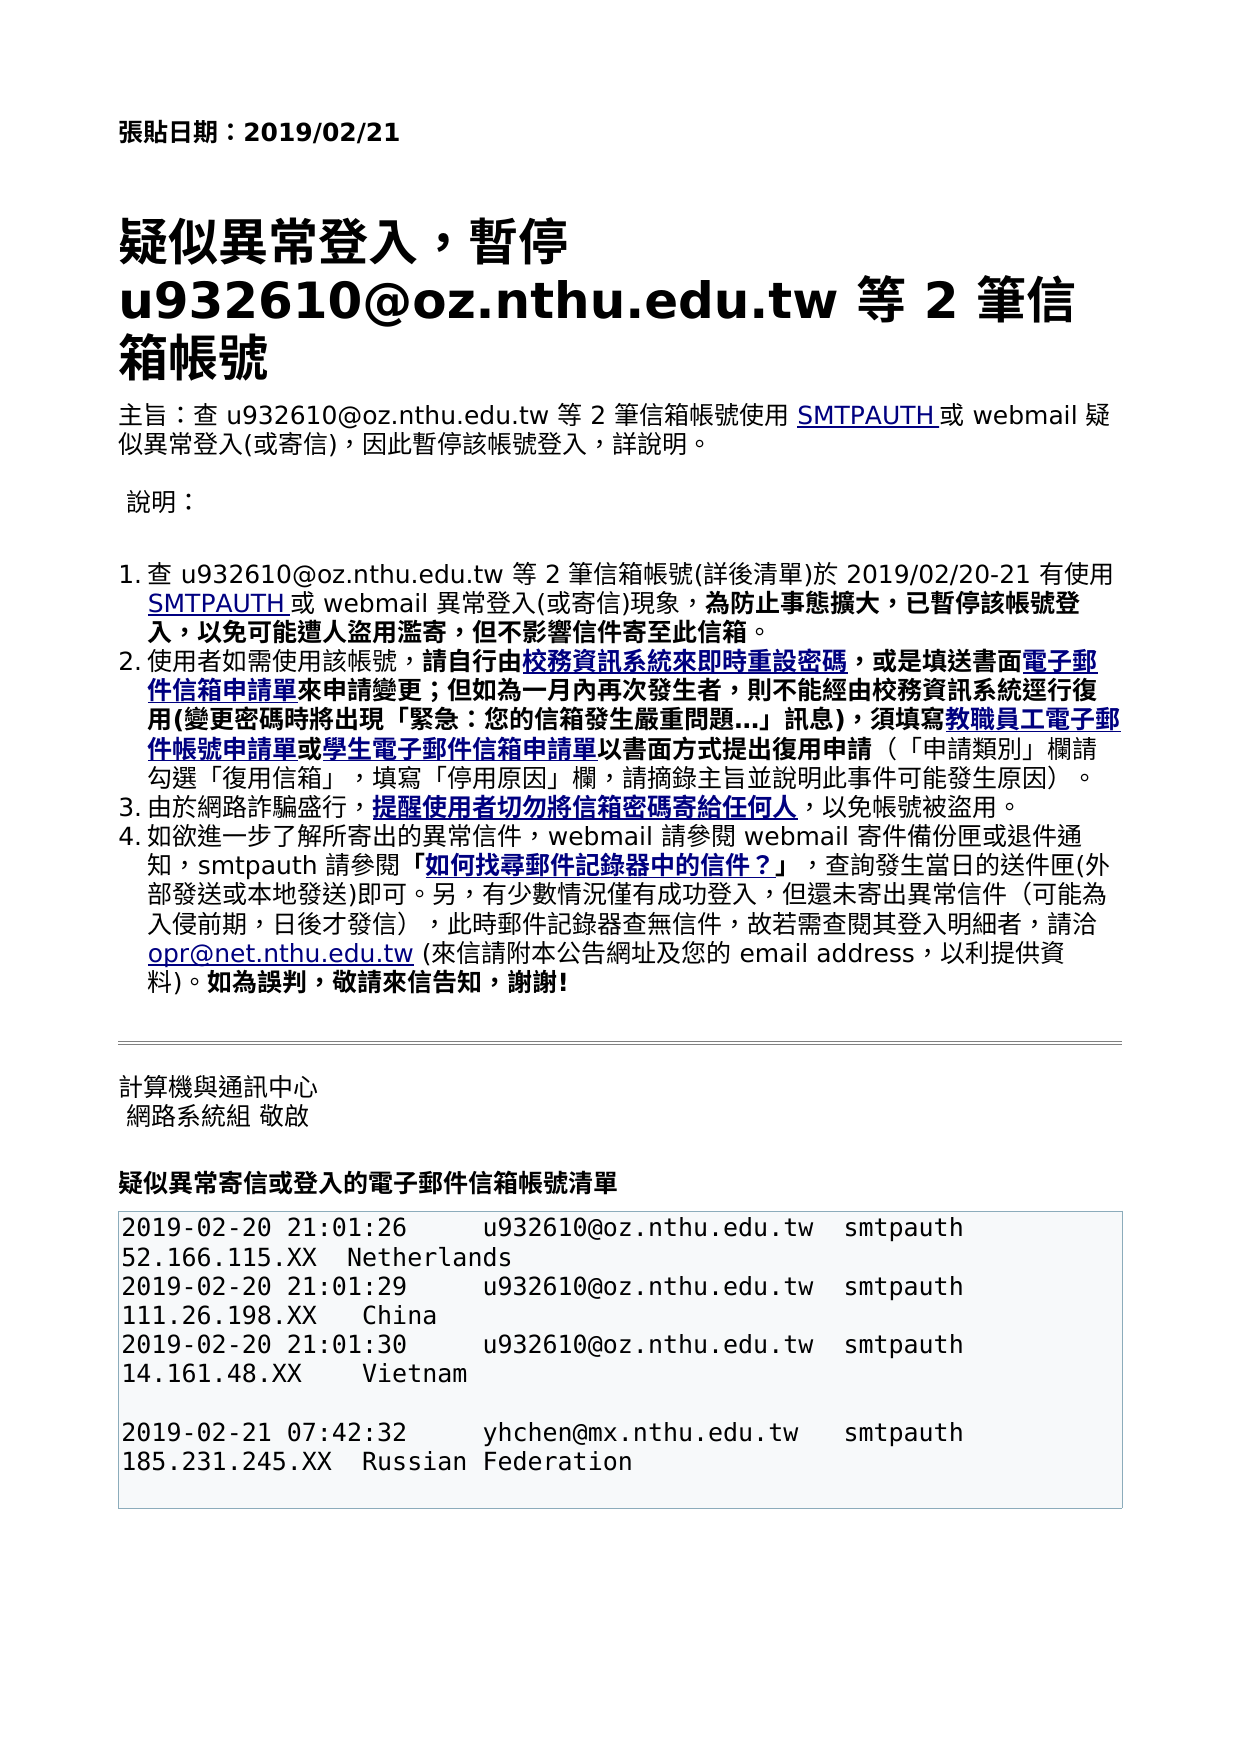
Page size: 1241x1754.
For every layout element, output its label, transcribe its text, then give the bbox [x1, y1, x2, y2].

list 使用者如需使用該帳號，請自行由校務資訊系統來即時重設密碼，或是填送書面電子郵件信箱申請單來申請變更；但如為一月內再次發生者，則不能經由校務資訊系統逕行復用(變更密碼時將出現「緊急：您的信箱發生嚴重問題…」訊息)，須填寫教職員工電子郵件帳號申請單或學生電子郵件信箱申請單以書面方式提出復用申請（「申請類別」欄請勾選「復用信箱」，填寫「停用原因」欄，請摘錄主旨並說明此事件可能發生原因）。 [118, 647, 1122, 793]
text 張貼日期：2019/02/21 [118, 118, 1122, 176]
text 主旨：查 u932610@oz.nthu.edu.tw 等 2 筆信箱帳號使用 SMTPAUTH或 webmail 疑似異常登入(或寄信)，因此暫停該帳號登入，詳說明。 說明： [118, 401, 1122, 518]
subtitle 疑似異常寄信或登入的電子郵件信箱帳號清單 [118, 1169, 1122, 1198]
text 計算機與通訊中心 網路系統組 敬啟 [118, 1073, 1122, 1131]
subtitle 疑似異常登入，暫停 u932610@oz.nthu.edu.tw 等 2 筆信箱帳號 [118, 214, 1122, 389]
list 由於網路詐騙盛行，提醒使用者切勿將信箱密碼寄給任何人，以免帳號被盜用。 [118, 793, 1122, 822]
list 查 u932610@oz.nthu.edu.tw 等 2 筆信箱帳號(詳後清單)於 2019/02/20-21 有使用 SMTPAUTH或 webmail 異常登入(或寄信)現象，為防止事態擴大，已暫停該帳號登入，以免可能遭人盜用濫寄，但不影響信件寄至此信箱。 [118, 560, 1122, 647]
text 2019-02-20 21:01:26 u932610@oz.nthu.edu.tw smtpauth 52.166.115.XX Netherlands 2019-02-20 21:01:29 u932610@oz.nthu.edu.tw smtpauth 111.26.198.XX China 2019-02-20 21:01:30 u932610@oz.nthu.edu.tw smtpauth 14.161.48.XX Vietnam 2019-02-21 07:42:32 yhchen@mx.nthu.edu.tw smtpauth 185.231.245.XX Russian Federation [119, 1212, 1122, 1508]
list 如欲進一步了解所寄出的異常信件，webmail 請參閱 webmail 寄件備份匣或退件通知，smtpauth 請參閱「如何找尋郵件記錄器中的信件？」，查詢發生當日的送件匣(外部發送或本地發送)即可。另，有少數情況僅有成功登入，但還未寄出異常信件（可能為入侵前期，日後才發信），此時郵件記錄器查無信件，故若需查閱其登入明細者，請洽 opr@net.nthu.edu.tw (來信請附本公告網址及您的 email address，以利提供資料)。如為誤判，敬請來信告知，謝謝! [118, 822, 1122, 997]
